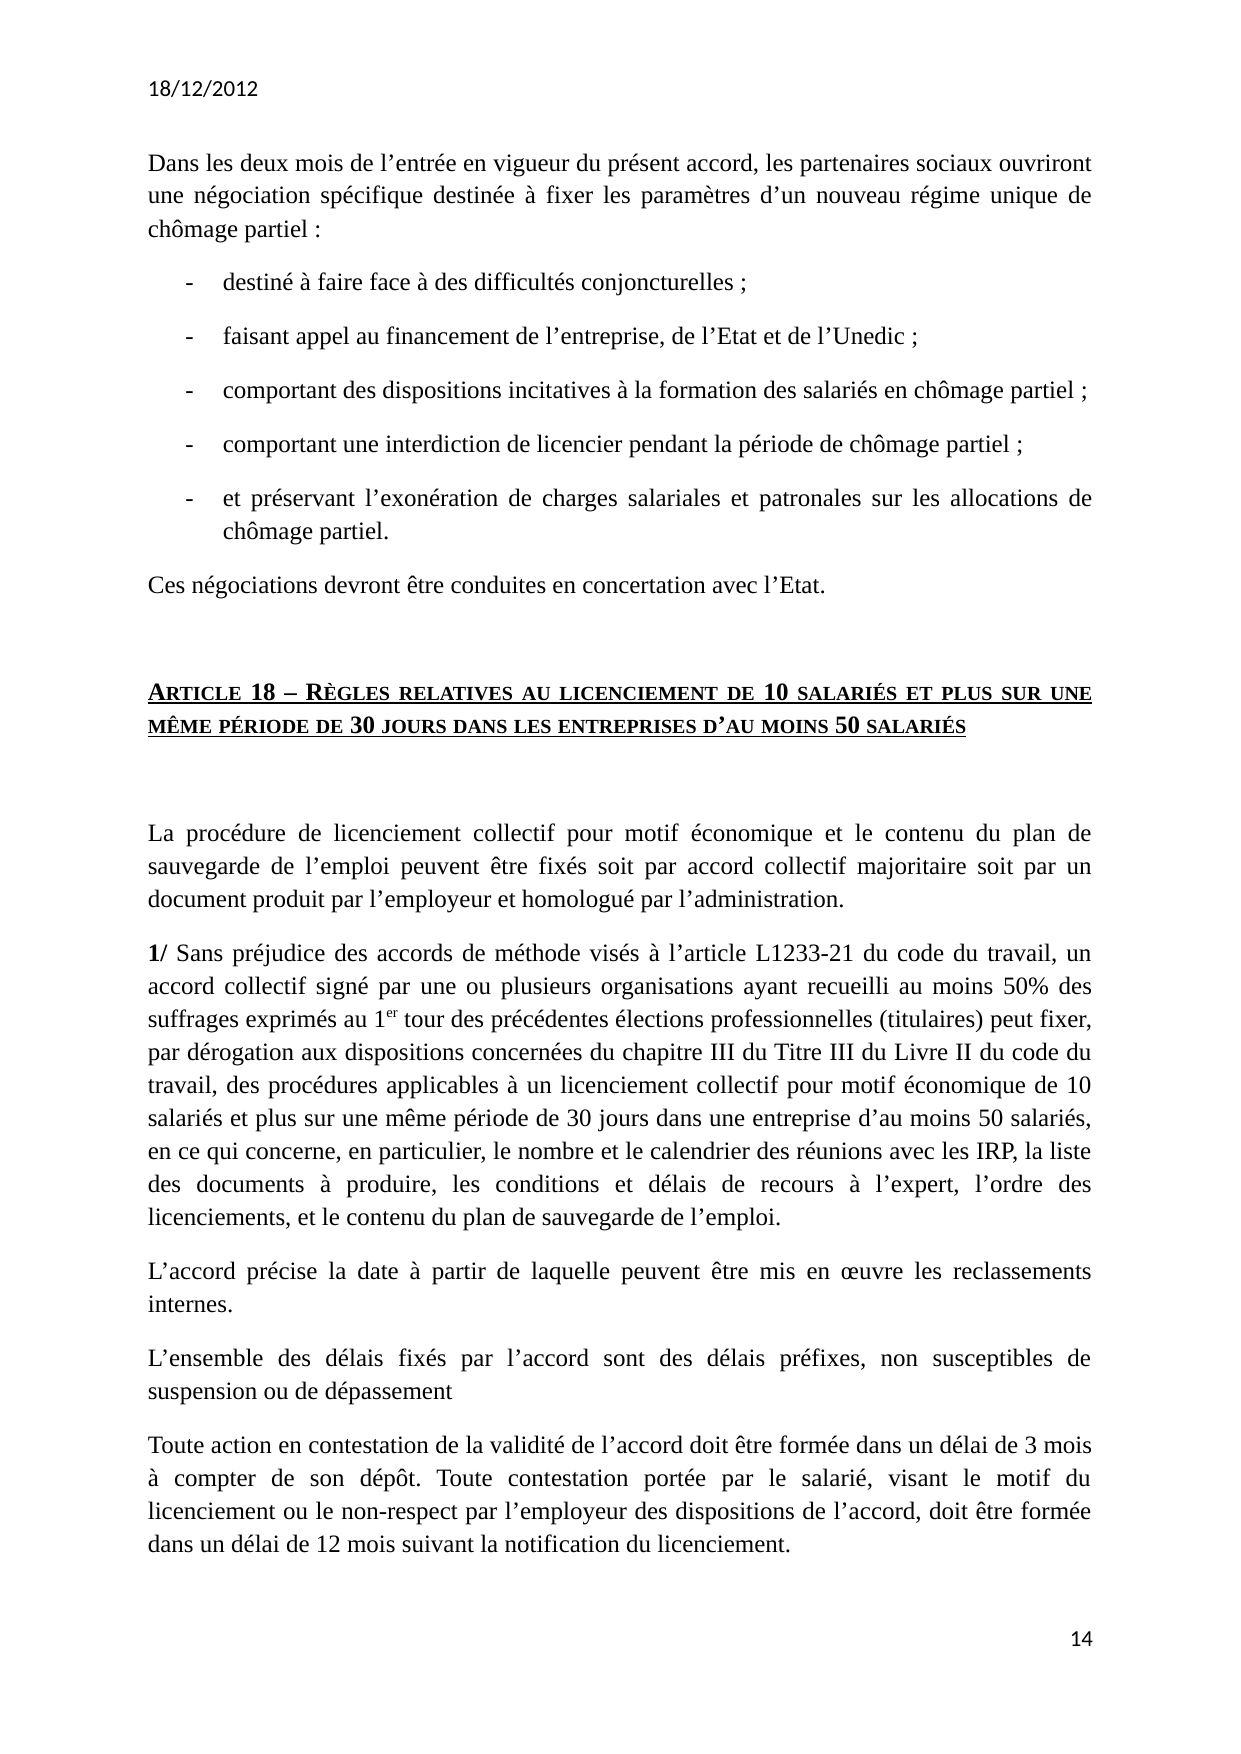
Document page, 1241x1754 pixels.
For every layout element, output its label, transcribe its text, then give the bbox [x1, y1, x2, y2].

list comportant une interdiction de licencier pendant la période de chômage partiel ; [185, 429, 1093, 458]
text La procédure de licenciement collectif pour motif économique et le contenu du plan de sauvegarde de l’emploi peuvent être fixés soit par accord collectif majoritaire soit par un document produit par l’employeur et homologué par l’administration. [148, 818, 1093, 913]
list faisant appel au financement de l’entreprise, de l’Etat et de l’Unedic ; [185, 321, 1093, 350]
list destiné à faire face à des difficultés conjoncturelles ; [185, 267, 1093, 296]
list et préservant l’exonération de charges salariales et patronales sur les allocations de chômage partiel. [185, 483, 1093, 545]
text Dans les deux mois de l’entrée en vigueur du présent accord, les partenaires sociaux ouvriront une négociation spécifique destinée à fixer les paramètres d’un nouveau régime unique de chômage partiel : [148, 148, 1093, 242]
text Article 18 – Règles relatives au licenciement de 10 salariés et plus sur une même période de 30 jours dans les entreprises d’au moins 50 salariés [148, 677, 1093, 739]
list comportant des dispositions incitatives à la formation des salariés en chômage partiel ; [185, 375, 1093, 404]
text Toute action en contestation de la validité de l’accord doit être formée dans un délai de 3 mois à compter de son dépôt. Toute contestation portée par le salarié, visant le motif du licenciement ou le non-respect par l’employeur des dispositions de l’accord, doit être formée dans un délai de 12 mois suivant la notification du licenciement. [148, 1430, 1093, 1558]
text L’accord précise la date à partir de laquelle peuvent être mis en œuvre les reclassements internes. [148, 1256, 1093, 1318]
text 1/ Sans préjudice des accords de méthode visés à l’article L1233-21 du code du travail, un accord collectif signé par une ou plusieurs organisations ayant recueilli au moins 50% des suffrages exprimés au 1er tour des précédentes élections professionnelles (titulaires) peut fixer, par dérogation aux dispositions concernées du chapitre III du Titre III du Livre II du code du travail, des procédures applicables à un licenciement collectif pour motif économique de 10 salariés et plus sur une même période de 30 jours dans une entreprise d’au moins 50 salariés, en ce qui concerne, en particulier, le nombre et le calendrier des réunions avec les IRP, la liste des documents à produire, les conditions et délais de recours à l’expert, l’ordre des licenciements, et le contenu du plan de sauvegarde de l’emploi. [148, 938, 1093, 1231]
text L’ensemble des délais fixés par l’accord sont des délais préfixes, non susceptibles de suspension ou de dépassement [148, 1343, 1093, 1405]
text Ces négociations devront être conduites en concertation avec l’Etat. [148, 570, 1093, 598]
